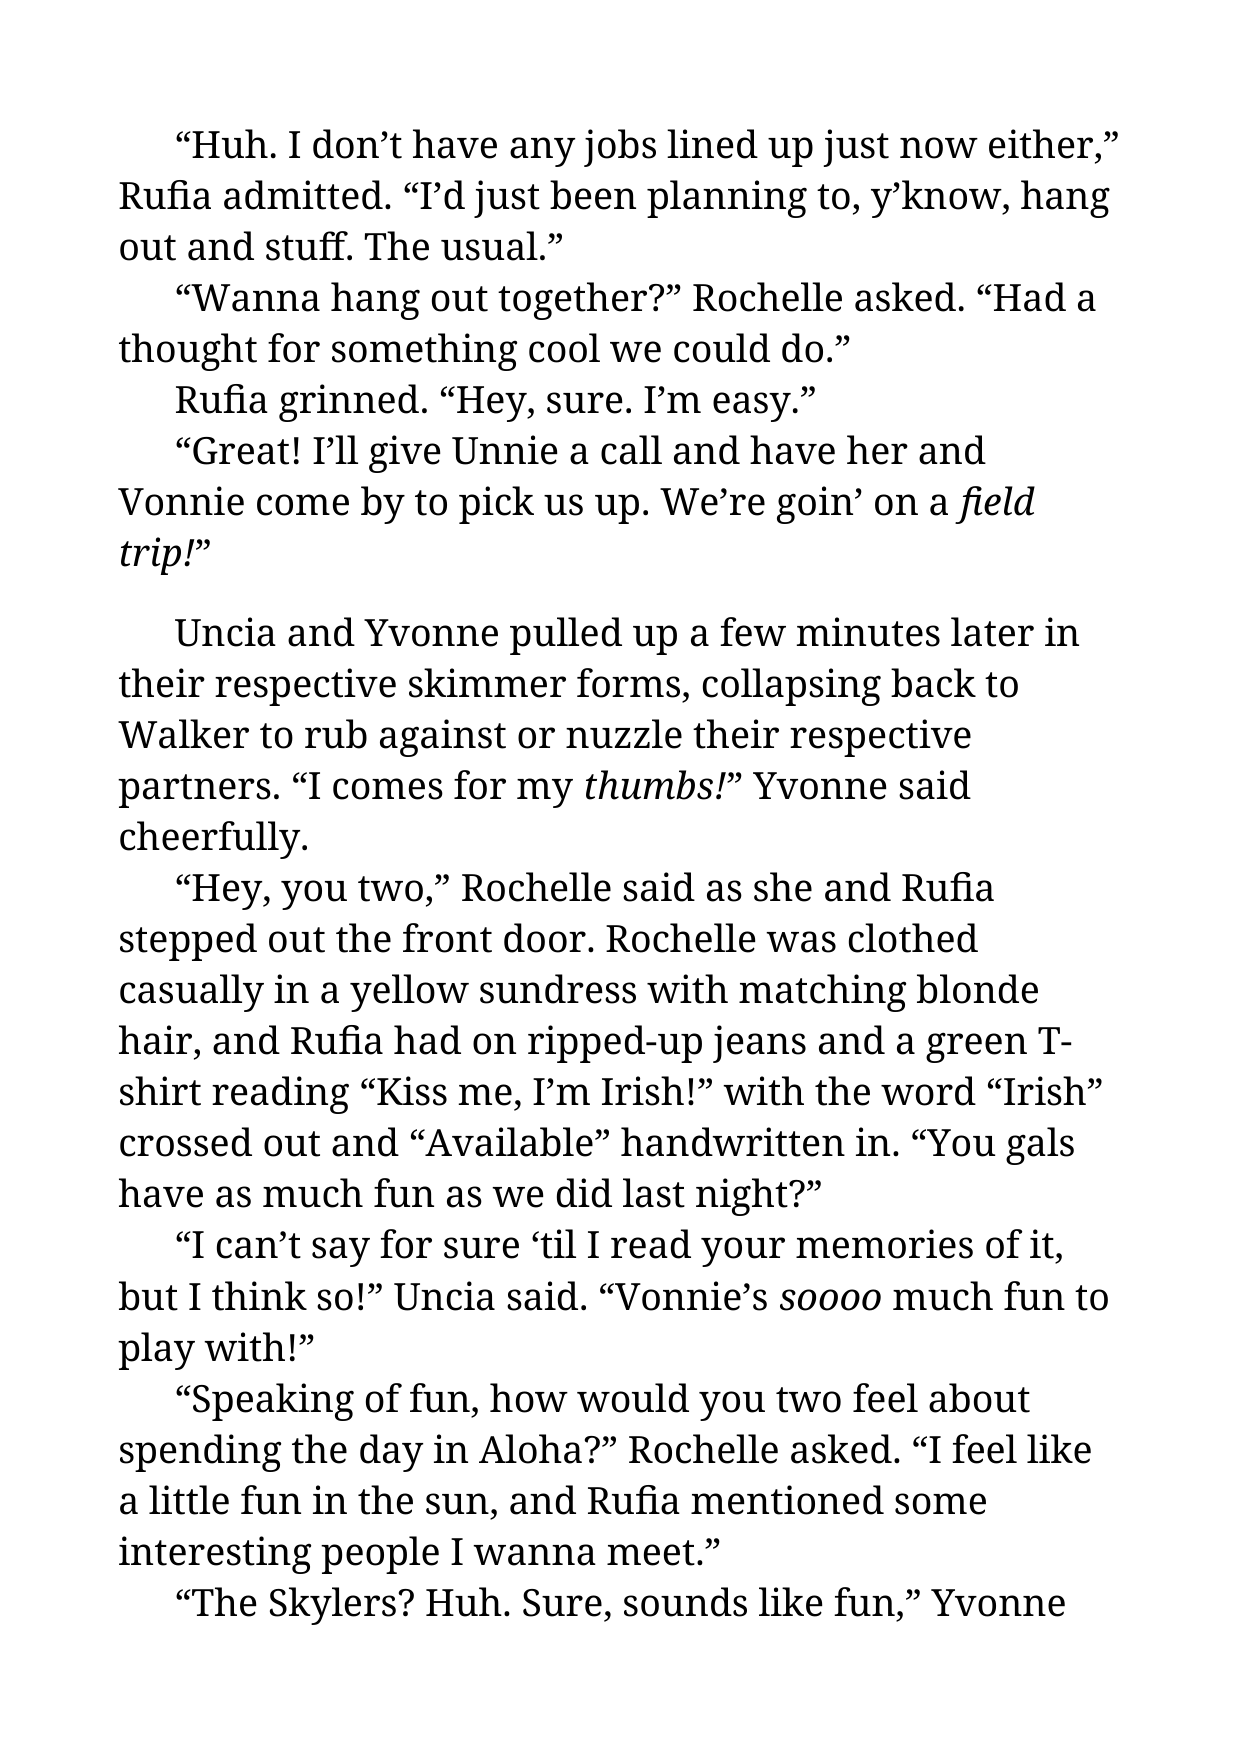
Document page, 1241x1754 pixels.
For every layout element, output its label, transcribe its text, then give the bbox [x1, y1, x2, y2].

text “Wanna hang out together?” Rochelle asked. “Had a thought for something cool we could do.” [118, 271, 1122, 373]
text “The Skylers? Huh. Sure, sounds like fun,” Yvonne [118, 1576, 1122, 1627]
text Uncia and Yvonne pulled up a few minutes later in their respective skimmer forms, collapsing back to Walker to rub against or nuzzle their respective partners. “I comes for my thumbs!” Yvonne said cheerfully. [118, 606, 1122, 861]
text “Great! I’ll give Unnie a call and have her and Vonnie come by to pick us up. We’re goin’ on a field trip!” [118, 424, 1122, 577]
text Rufia grinned. “Hey, sure. I’m easy.” [118, 373, 1122, 424]
text “Speaking of fun, how would you two feel about spending the day in Aloha?” Rochelle asked. “I feel like a little fun in the sun, and Rufia mentioned some interesting people I wanna meet.” [118, 1372, 1122, 1576]
text “I can’t say for sure ‘til I read your memories of it, but I think so!” Uncia said. “Vonnie’s soooo much fun to play with!” [118, 1219, 1122, 1372]
text “Hey, you two,” Rochelle said as she and Rufia stepped out the front door. Rochelle was clothed casually in a yellow sundress with matching blonde hair, and Rufia had on ripped-up jeans and a green T-shirt reading “Kiss me, I’m Irish!” with the word “Irish” crossed out and “Available” handwritten in. “You gals have as much fun as we did last night?” [118, 861, 1122, 1219]
text “Huh. I don’t have any jobs lined up just now either,” Rufia admitted. “I’d just been planning to, y’know, hang out and stuff. The usual.” [118, 118, 1122, 271]
